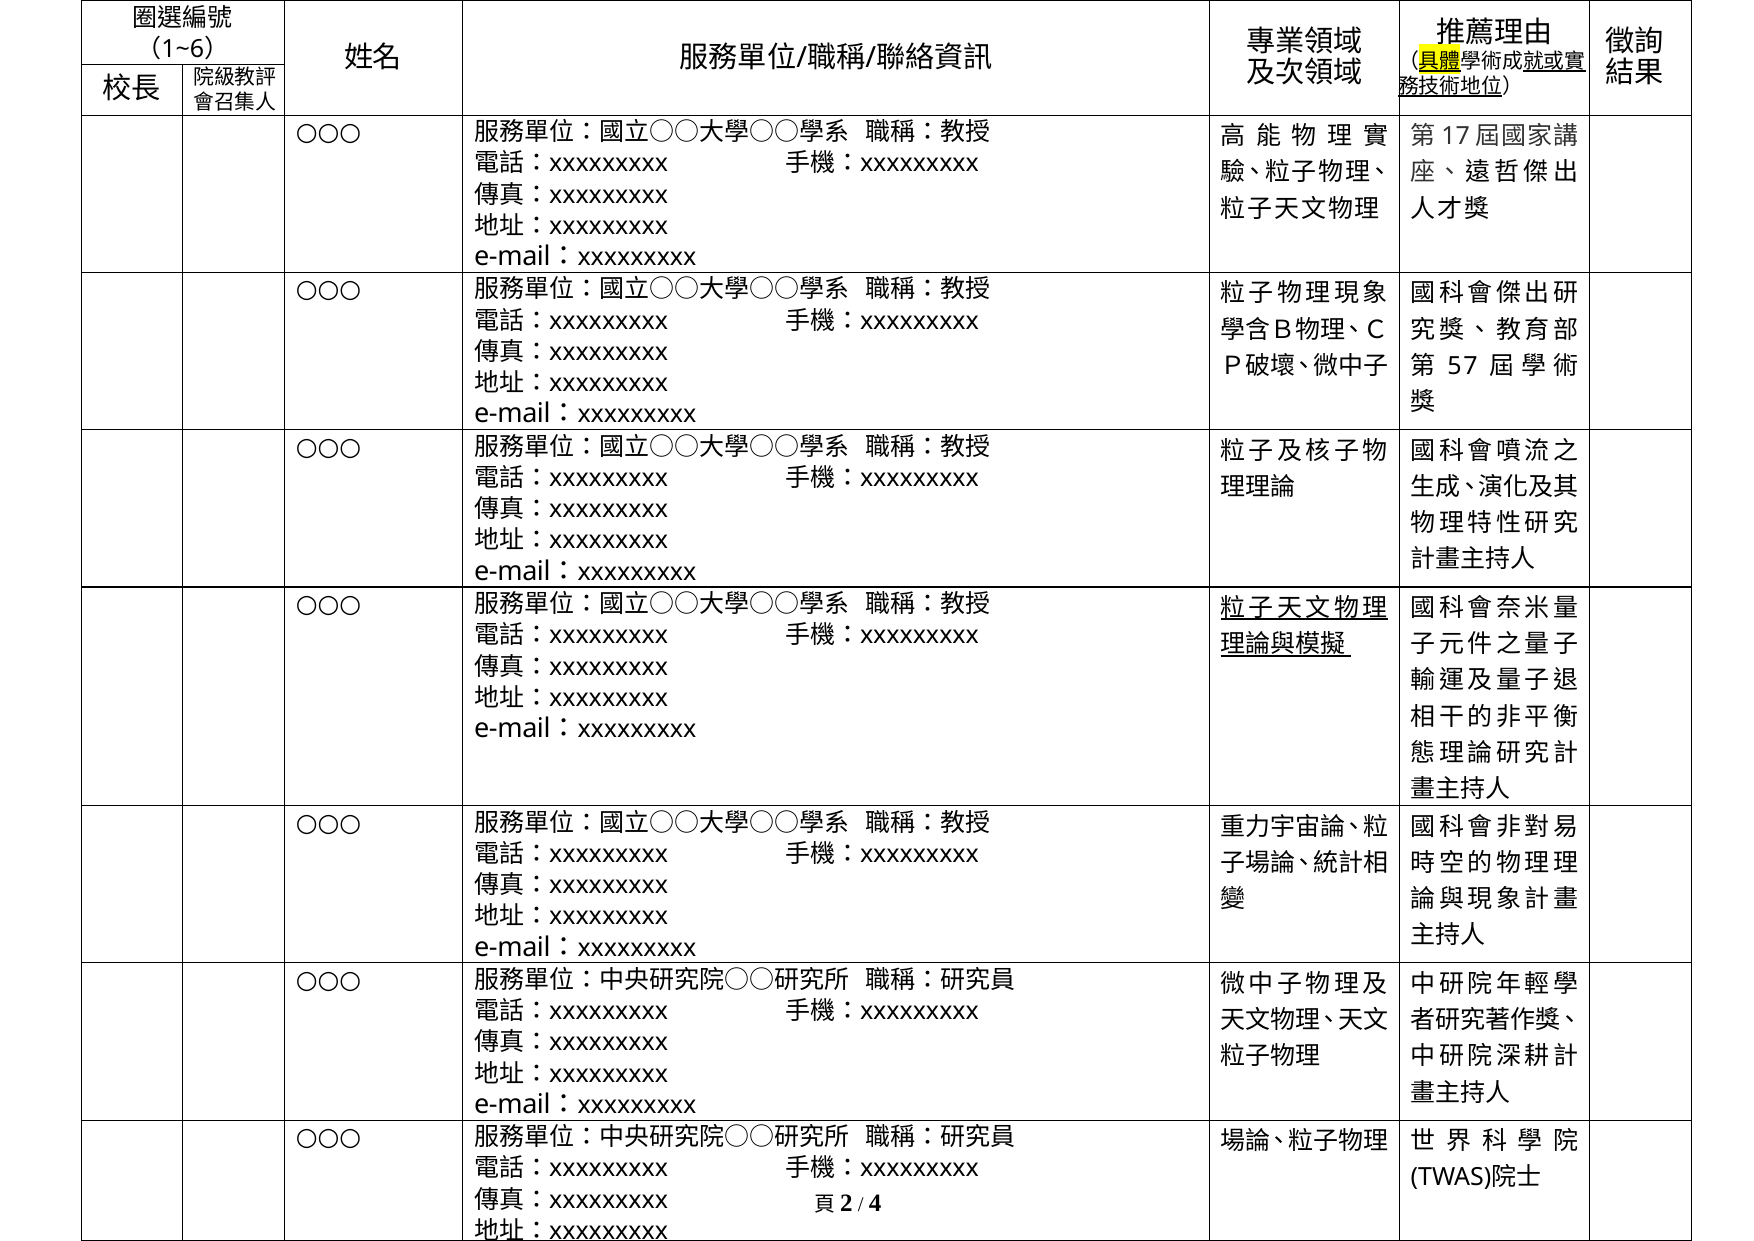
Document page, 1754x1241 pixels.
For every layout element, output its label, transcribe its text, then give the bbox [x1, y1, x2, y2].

table_cell 校長 [82, 65, 182, 114]
table_cell [82, 963, 182, 1119]
table_cell ○○○ [285, 273, 462, 429]
table_cell ○○○ [285, 806, 462, 962]
table_cell 國科會噴流之生成、演化及其物理特性研究計畫主持人 [1400, 430, 1589, 586]
table_cell [82, 273, 182, 429]
table_cell 服務單位：國立○○大學○○學系 職稱：教授 電話：xxxxxxxxx 手機：xxxxxxxxx 傳真：xxxxxxxxx 地址：xxxxxxxxx e-mail：xxxxxxxxx [463, 273, 1209, 429]
table_cell [1590, 1121, 1691, 1240]
table_header 推薦理由 （具體學術成就或實務技術地位） [1400, 1, 1589, 114]
table_cell 國科會奈米量子元件之量子輸運及量子退相干的非平衡態理論研究計畫主持人 [1400, 588, 1589, 805]
table_cell 世界科學院(TWAS)院士 [1400, 1121, 1589, 1240]
table_cell [183, 116, 284, 272]
table_cell 重力宇宙論、粒子場論、統計相變 [1210, 806, 1399, 962]
table_cell 粒子天文物理理論與模擬 [1210, 588, 1399, 805]
table_cell [183, 430, 284, 586]
table_cell ○○○ [285, 588, 462, 805]
table_header 徵詢 結果 [1590, 1, 1691, 114]
table_cell 場論、粒子物理 [1210, 1121, 1399, 1240]
table_cell 服務單位：國立○○大學○○學系 職稱：教授 電話：xxxxxxxxx 手機：xxxxxxxxx 傳真：xxxxxxxxx 地址：xxxxxxxxx e-mail：xxxxxxxxx [463, 116, 1209, 272]
table_cell [1590, 116, 1691, 272]
table_cell [1590, 806, 1691, 962]
table_cell ○○○ [285, 116, 462, 272]
table_cell 服務單位：中央研究院○○研究所 職稱：研究員 電話：xxxxxxxxx 手機：xxxxxxxxx 傳真：xxxxxxxxx 地址：xxxxxxxxx e-mail：xxxxxxxxx [463, 1121, 1209, 1240]
table_cell [82, 116, 182, 272]
table_cell 服務單位：國立○○大學○○學系 職稱：教授 電話：xxxxxxxxx 手機：xxxxxxxxx 傳真：xxxxxxxxx 地址：xxxxxxxxx e-mail：xxxxxxxxx [463, 806, 1209, 962]
table_cell [183, 588, 284, 805]
table_cell 粒子及核子物理理論 [1210, 430, 1399, 586]
table_cell [183, 963, 284, 1119]
table_cell 粒子物理現象學含Ｂ物理、ＣＰ破壞、微中子 [1210, 273, 1399, 429]
table_header 圈選編號（1~6） [82, 1, 284, 63]
table_cell [183, 273, 284, 429]
table_header 專業領域 及次領域 [1210, 1, 1399, 114]
table_cell ○○○ [285, 430, 462, 586]
table_cell [183, 806, 284, 962]
table_cell [82, 1121, 182, 1240]
table_cell ○○○ [285, 1121, 462, 1240]
table_cell 微中子物理及天文物理、天文粒子物理 [1210, 963, 1399, 1119]
table_cell [82, 806, 182, 962]
table_cell 中研院年輕學者研究著作獎、中研院深耕計畫主持人 [1400, 963, 1589, 1119]
table_cell [1590, 963, 1691, 1119]
table_cell [82, 588, 182, 805]
table_cell [1590, 430, 1691, 586]
table_cell ○○○ [285, 963, 462, 1119]
table_header 服務單位/職稱/聯絡資訊 [463, 1, 1209, 114]
table_cell [183, 1121, 284, 1240]
table_cell 國科會非對易時空的物理理論與現象計畫主持人 [1400, 806, 1589, 962]
table_cell 第17屆國家講座、遠哲傑出人才獎 [1400, 116, 1589, 272]
table_cell [1590, 273, 1691, 429]
table_cell 高能物理實驗、粒子物理、粒子天文物理 [1210, 116, 1399, 272]
table_cell 服務單位：中央研究院○○研究所 職稱：研究員 電話：xxxxxxxxx 手機：xxxxxxxxx 傳真：xxxxxxxxx 地址：xxxxxxxxx e-mail：xxxxxxxxx [463, 963, 1209, 1119]
table_cell 服務單位：國立○○大學○○學系 職稱：教授 電話：xxxxxxxxx 手機：xxxxxxxxx 傳真：xxxxxxxxx 地址：xxxxxxxxx e-mail：xxxxxxxxx [463, 430, 1209, 586]
table_cell [82, 430, 182, 586]
table_header 姓名 [285, 1, 462, 114]
table_cell 服務單位：國立○○大學○○學系 職稱：教授 電話：xxxxxxxxx 手機：xxxxxxxxx 傳真：xxxxxxxxx 地址：xxxxxxxxx e-mail：xxxxxxxxx [463, 588, 1209, 805]
table_cell 院級教評會召集人 [183, 65, 284, 114]
table_cell 國科會傑出研究獎、教育部第57屆學術獎 [1400, 273, 1589, 429]
table_cell [1590, 588, 1691, 805]
